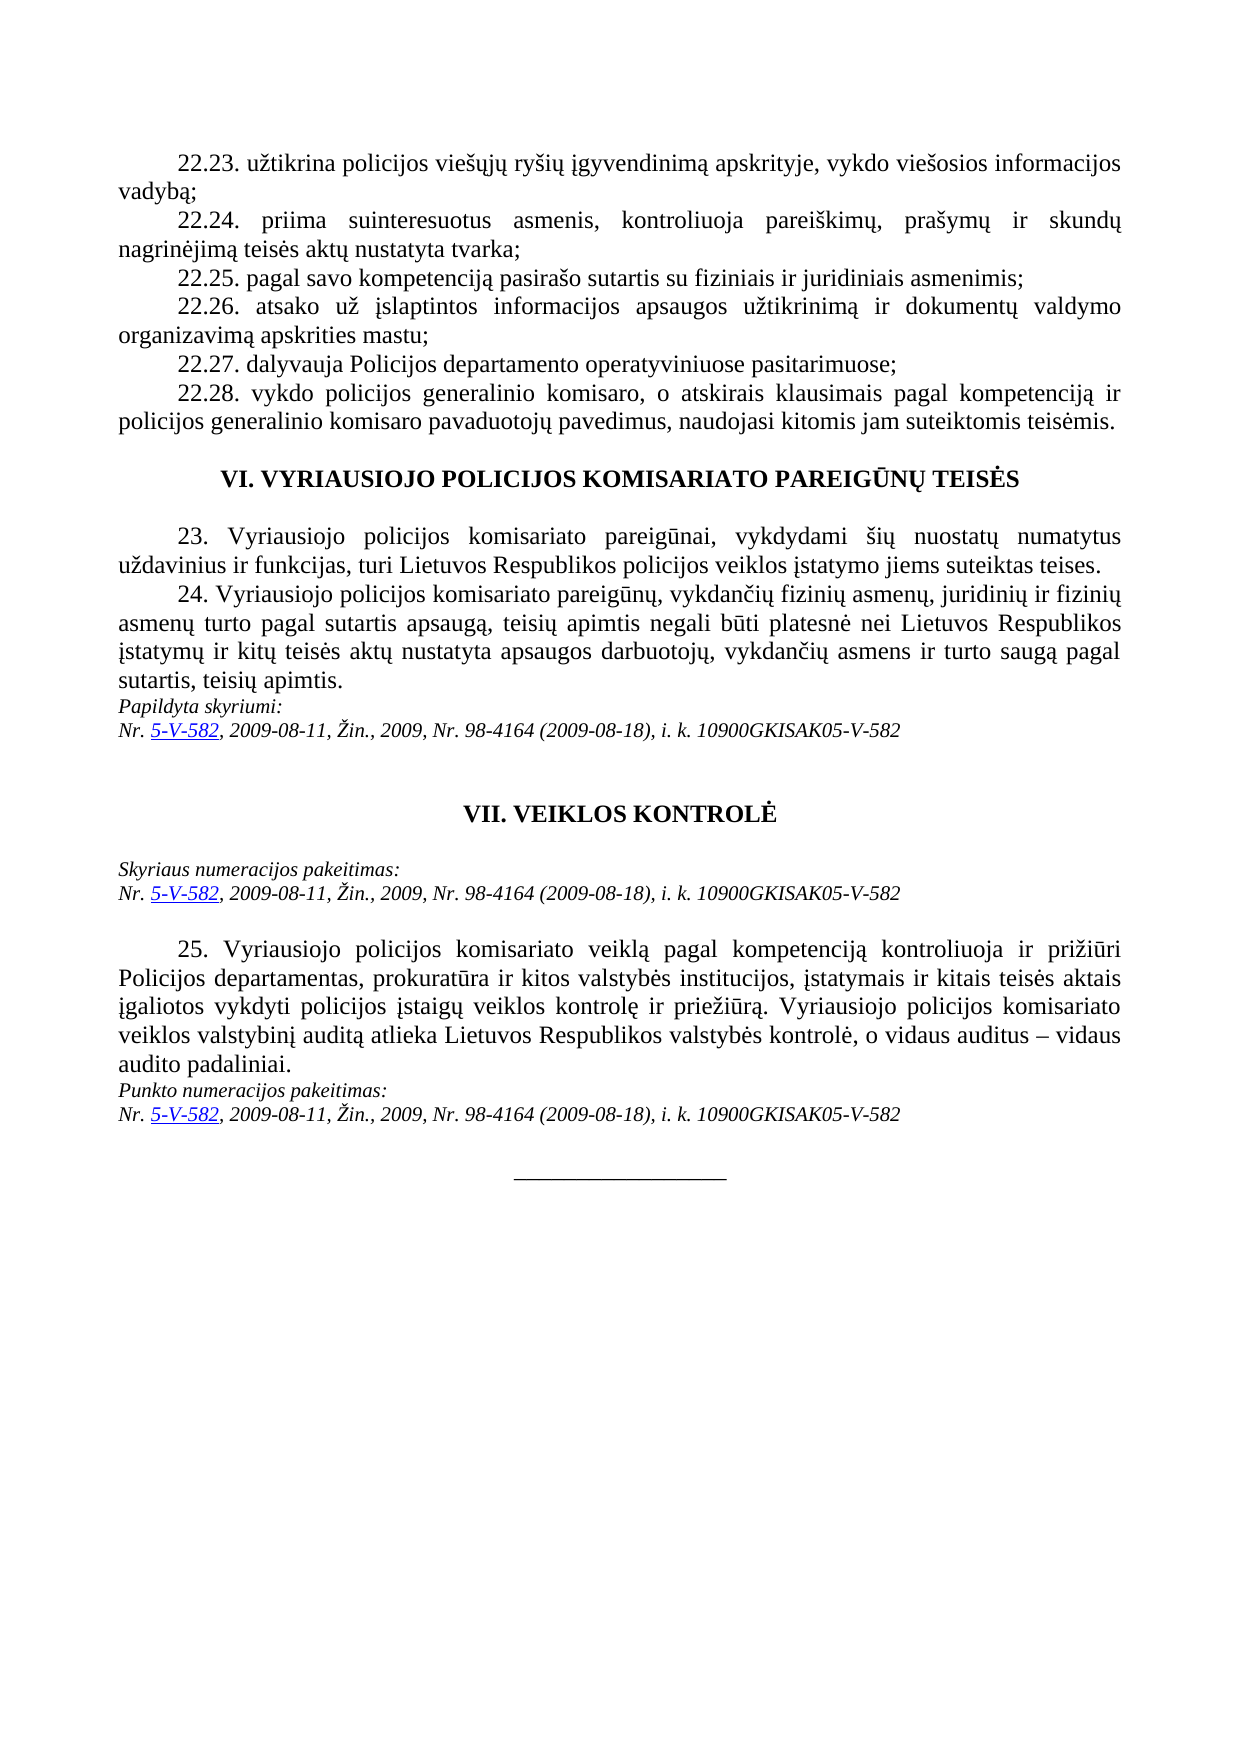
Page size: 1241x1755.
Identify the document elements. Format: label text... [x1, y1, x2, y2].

text Nr. 5-V-582, 2009-08-11, Žin., 2009, Nr. 98-4164 (2009-08-18), i. k. 10900GKISAK05-V-582 [118, 881, 1122, 905]
text 23. Vyriausiojo policijos komisariato pareigūnai, vykdydami šių nuostatų numatytus uždavinius ir funkcijas, turi Lietuvos Respublikos policijos veiklos įstatymo jiems suteiktas teises. [118, 521, 1122, 579]
text Nr. 5-V-582, 2009-08-11, Žin., 2009, Nr. 98-4164 (2009-08-18), i. k. 10900GKISAK05-V-582 [118, 718, 1122, 742]
text VII. VEIKLOS KONTROLĖ [118, 799, 1122, 828]
text Papildyta skyriumi: [118, 694, 1122, 718]
text 24. Vyriausiojo policijos komisariato pareigūnų, vykdančių fizinių asmenų, juridinių ir fizinių asmenų turto pagal sutartis apsaugą, teisių apimtis negali būti platesnė nei Lietuvos Respublikos įstatymų ir kitų teisės aktų nustatyta apsaugos darbuotojų, vykdančių asmens ir turto saugą pagal sutartis, teisių apimtis. [118, 579, 1122, 694]
text 22.28. vykdo policijos generalinio komisaro, o atskirais klausimais pagal kompetenciją ir policijos generalinio komisaro pavaduotojų pavedimus, naudojasi kitomis jam suteiktomis teisėmis. [118, 378, 1122, 435]
text _________________ [118, 1154, 1122, 1183]
text Skyriaus numeracijos pakeitimas: [118, 857, 1122, 881]
text 25. Vyriausiojo policijos komisariato veiklą pagal kompetenciją kontroliuoja ir prižiūri Policijos departamentas, prokuratūra ir kitos valstybės institucijos, įstatymais ir kitais teisės aktais įgaliotos vykdyti policijos įstaigų veiklos kontrolę ir priežiūrą. Vyriausiojo policijos komisariato veiklos valstybinį auditą atlieka Lietuvos Respublikos valstybės kontrolė, o vidaus auditus – vidaus audito padaliniai. [118, 934, 1122, 1078]
text 22.23. užtikrina policijos viešųjų ryšių įgyvendinimą apskrityje, vykdo viešosios informacijos vadybą; [118, 148, 1122, 205]
text 22.26. atsako už įslaptintos informacijos apsaugos užtikrinimą ir dokumentų valdymo organizavimą apskrities mastu; [118, 291, 1122, 349]
text VI. VYRIAUSIOJO POLICIJOS KOMISARIATO pareigūnų teisės [118, 464, 1122, 493]
text 22.24. priima suinteresuotus asmenis, kontroliuoja pareiškimų, prašymų ir skundų nagrinėjimą teisės aktų nustatyta tvarka; [118, 205, 1122, 263]
text Punkto numeracijos pakeitimas: [118, 1078, 1122, 1102]
text 22.25. pagal savo kompetenciją pasirašo sutartis su fiziniais ir juridiniais asmenimis; [118, 263, 1122, 291]
text 22.27. dalyvauja Policijos departamento operatyviniuose pasitarimuose; [118, 349, 1122, 378]
text Nr. 5-V-582, 2009-08-11, Žin., 2009, Nr. 98-4164 (2009-08-18), i. k. 10900GKISAK05-V-582 [118, 1102, 1122, 1126]
